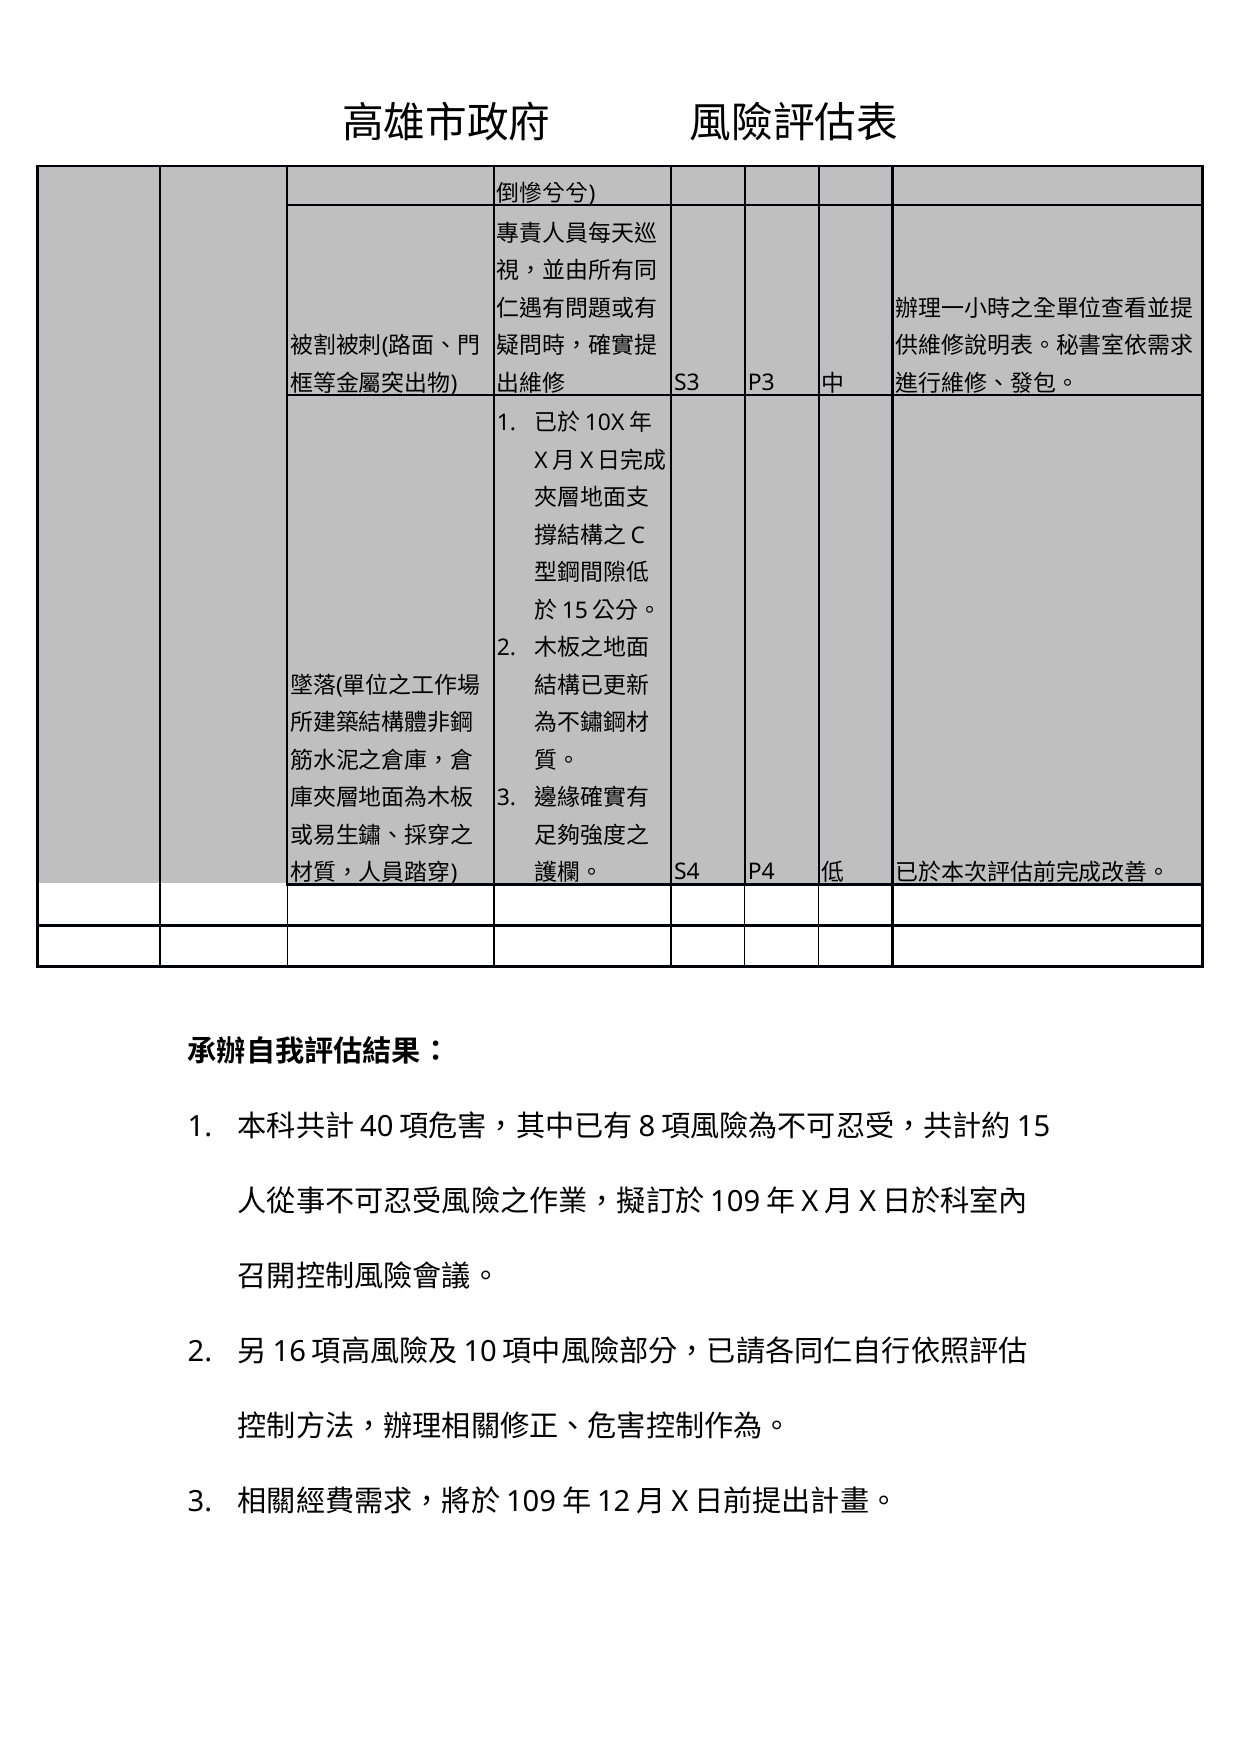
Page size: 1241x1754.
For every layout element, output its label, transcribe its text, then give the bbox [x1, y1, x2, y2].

table_cell [894, 927, 1201, 964]
table_cell 專責人員每天巡視，並由所有同仁遇有問題或有疑問時，確實提出維修 [495, 206, 670, 394]
table_cell [820, 167, 891, 204]
list 另16項高風險及10項中風險部分，已請各同仁自行依照評估控制方法，辦理相關修正、危害控制作為。 [187, 1305, 1053, 1455]
table_cell [288, 886, 493, 924]
table_cell [672, 167, 744, 204]
table_cell [161, 927, 287, 964]
table_cell P4 [746, 396, 818, 883]
table_cell [161, 167, 286, 883]
table_cell [894, 886, 1201, 924]
table_cell [746, 167, 818, 204]
table_cell S4 [672, 396, 744, 883]
table_cell [288, 167, 493, 204]
table_cell [819, 927, 891, 964]
table_cell [288, 927, 493, 964]
table_cell [819, 886, 891, 924]
list 相關經費需求，將於109年12月X日前提出計畫。 [187, 1455, 1053, 1530]
table_cell 倒慘兮兮) [495, 167, 670, 204]
table_cell 已於10X年X月X日完成夾層地面支撐結構之C型鋼間隙低於15公分。 木板之地面結構已更新為不鏽鋼材質。 邊緣確實有足夠強度之護欄。 [495, 396, 670, 883]
table_cell [672, 886, 744, 924]
table_cell 中 [820, 206, 891, 394]
table_cell 被割被刺(路面、門框等金屬突出物) [288, 206, 493, 394]
table_cell 墜落(單位之工作場所建築結構體非鋼筋水泥之倉庫，倉庫夾層地面為木板或易生鏽、採穿之材質，人員踏穿) [288, 396, 493, 883]
table_cell [39, 883, 159, 924]
list 本科共計40項危害，其中已有8項風險為不可忍受，共計約15人從事不可忍受風險之作業，擬訂於109年X月X日於科室內召開控制風險會議。 [187, 1080, 1053, 1305]
table_cell [745, 927, 818, 964]
table_cell [161, 883, 287, 924]
table_cell [495, 886, 670, 924]
table_cell 辦理一小時之全單位查看並提供維修說明表。秘書室依需求進行維修、發包。 [894, 206, 1201, 394]
text 承辦自我評估結果： [187, 1005, 1053, 1080]
table_cell [495, 927, 670, 964]
table_cell [894, 167, 1201, 204]
table_cell 已於本次評估前完成改善。 [894, 396, 1201, 883]
table_cell 低 [820, 396, 891, 883]
table_cell [39, 927, 159, 964]
table_cell [672, 927, 744, 964]
table_cell [745, 886, 818, 924]
table_cell P3 [746, 206, 818, 394]
table_cell S3 [672, 206, 744, 394]
table_cell [39, 167, 159, 883]
